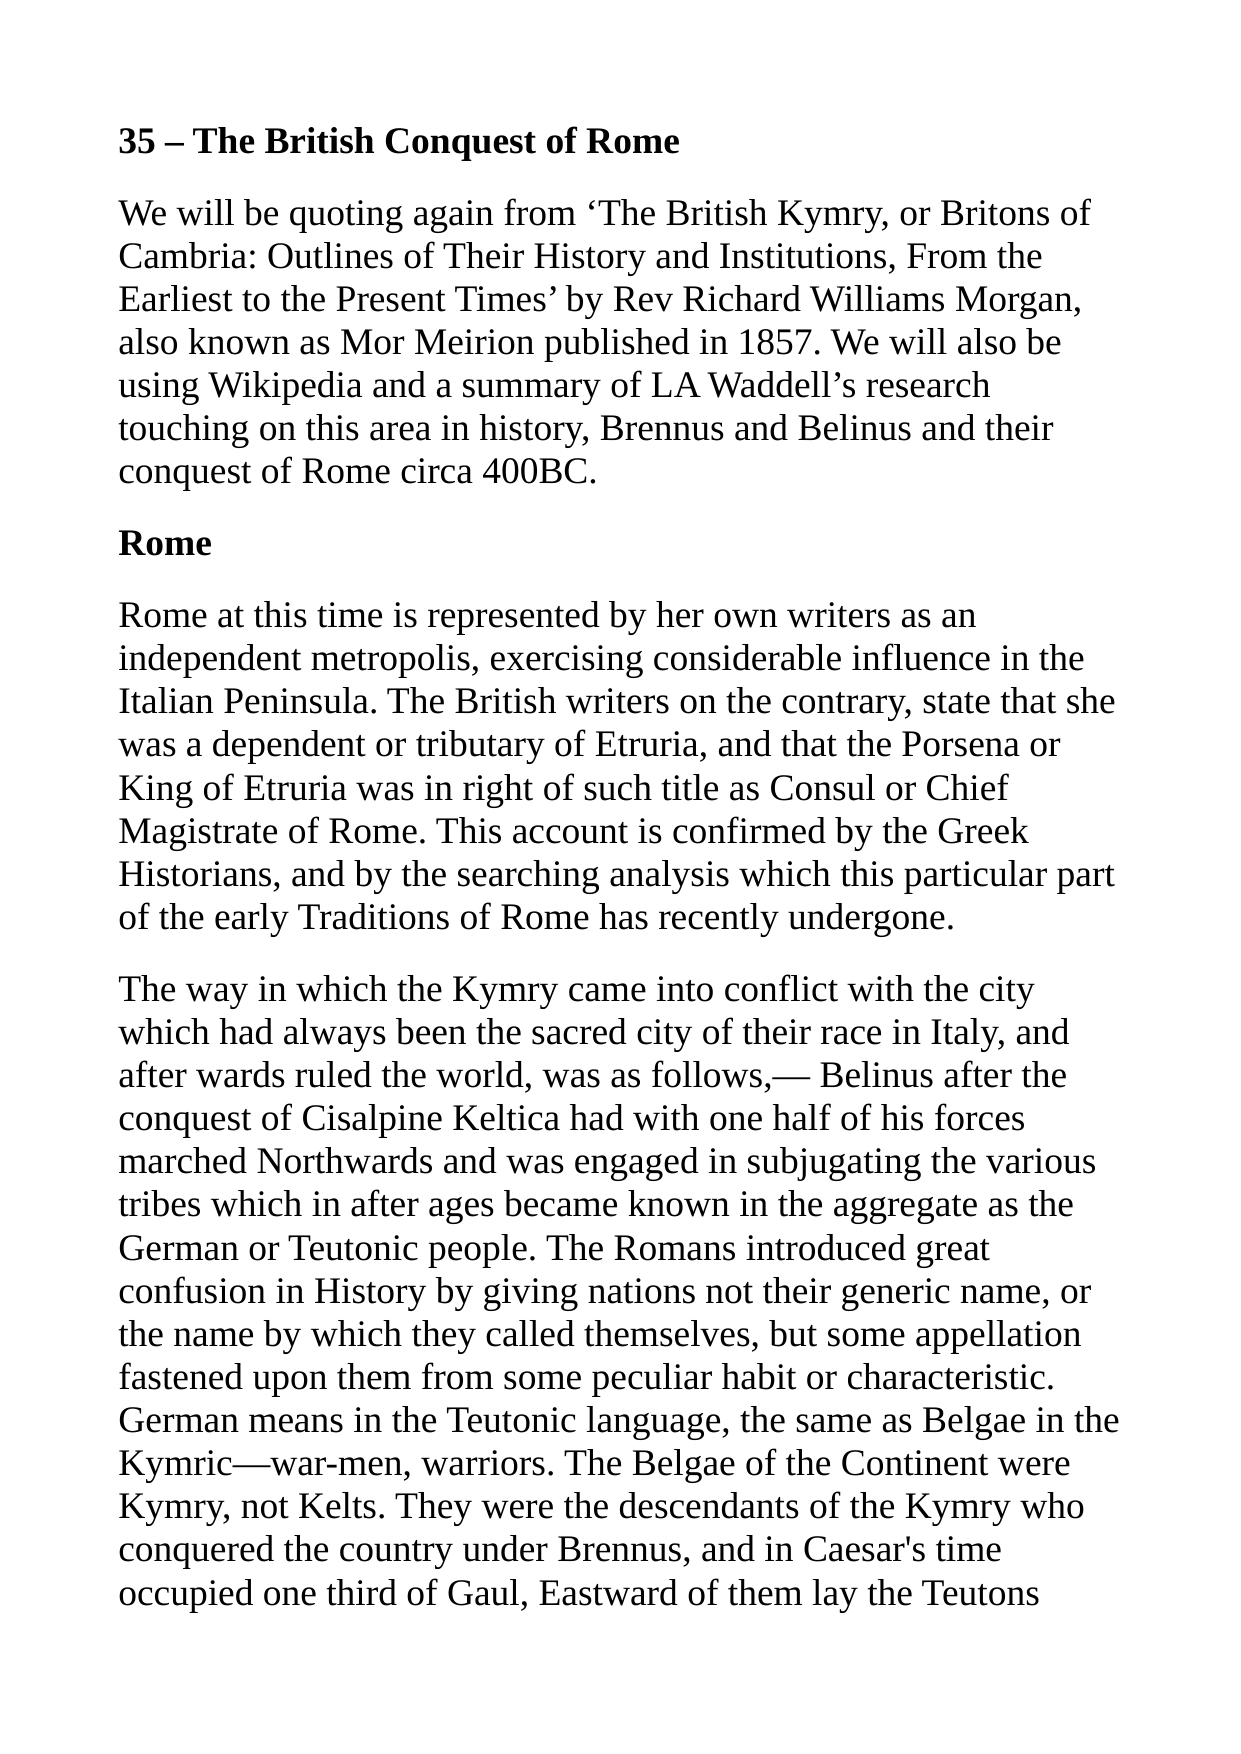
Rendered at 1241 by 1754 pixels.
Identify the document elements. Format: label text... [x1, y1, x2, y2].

text We will be quoting again from ‘The British Kymry, or Britons of Cambria: Outlines of Their History and Institutions, From the Earliest to the Present Times’ by Rev Richard Williams Morgan, also known as Mor Meirion published in 1857. We will also be using Wikipedia and a summary of LA Waddell’s research touching on this area in history, Brennus and Belinus and their conquest of Rome circa 400BC. [118, 190, 1122, 492]
text Rome at this time is represented by her own writers as an independent metropolis, exercising considerable influence in the Italian Peninsula. The British writers on the contrary, state that she was a dependent or tributary of Etruria, and that the Porsena or King of Etruria was in right of such title as Consul or Chief Magistrate of Rome. This account is confirmed by the Greek Historians, and by the searching analysis which this particular part of the early Traditions of Rome has recently undergone. [118, 592, 1122, 937]
text Rome [118, 521, 1122, 564]
text 35 – The British Conquest of Rome [118, 118, 1122, 161]
text The way in which the Kymry came into conflict with the city which had always been the sacred city of their race in Italy, and after wards ruled the world, was as follows,— Belinus after the conquest of Cisalpine Keltica had with one half of his forces marched Northwards and was engaged in subjugating the various tribes which in after ages became known in the aggregate as the German or Teutonic people. The Romans introduced great confusion in History by giving nations not their generic name, or the name by which they called themselves, but some appellation fastened upon them from some peculiar habit or characteristic. German means in the Teutonic language, the same as Belgae in the Kymric—war-men, warriors. The Belgae of the Continent were Kymry, not Kelts. They were the descendants of the Kymry who conquered the country under Brennus, and in Caesar's time occupied one third of Gaul, Eastward of them lay the Teutons [118, 966, 1122, 1613]
